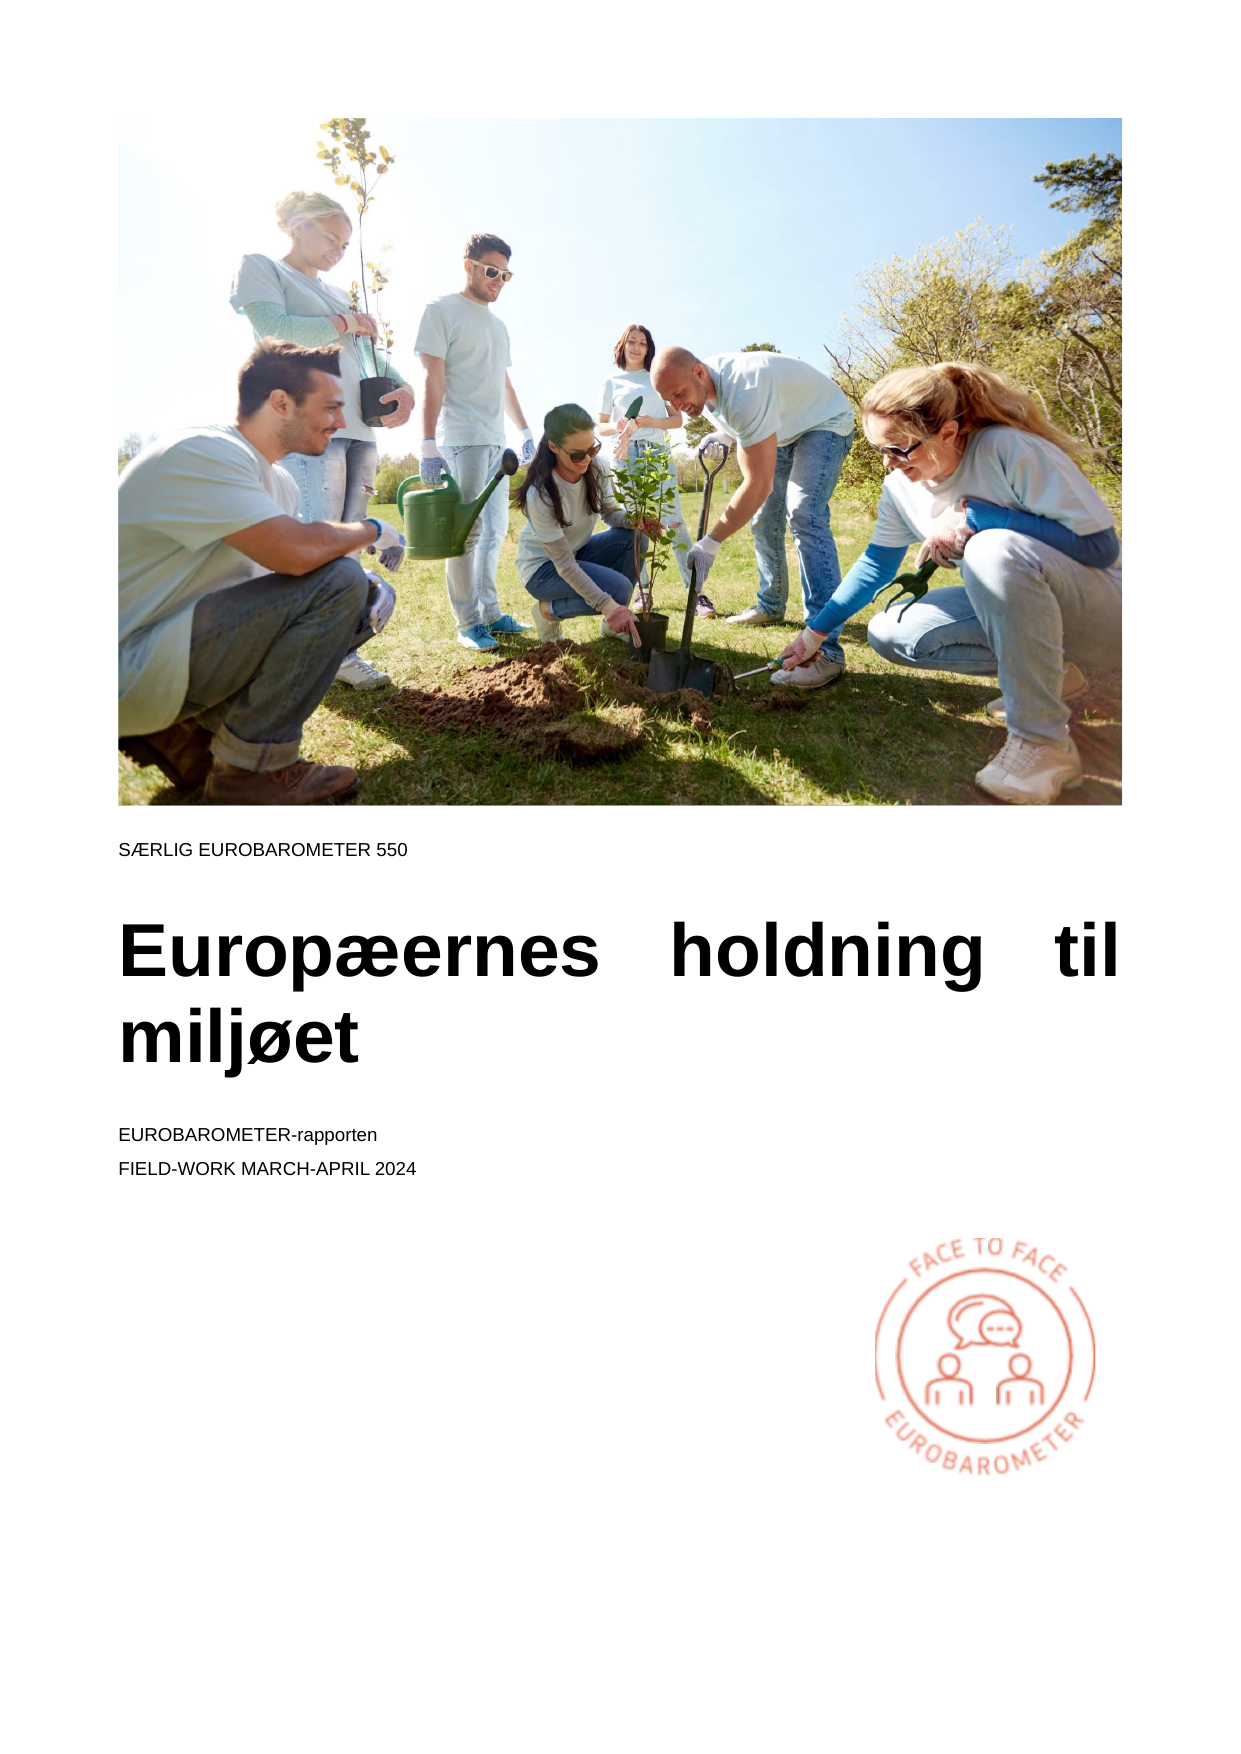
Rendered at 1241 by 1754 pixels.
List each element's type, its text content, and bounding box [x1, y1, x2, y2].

text EUROBAROMETER-rapporten [118, 1124, 1122, 1145]
text FIELD-WORK MARCH-APRIL 2024 [118, 1157, 1122, 1179]
picture [875, 1238, 1097, 1477]
text SÆRLIG EUROBAROMETER 550 [118, 839, 1122, 861]
text Europæernes holdning til miljøet [118, 906, 1122, 1078]
picture [118, 118, 1123, 806]
